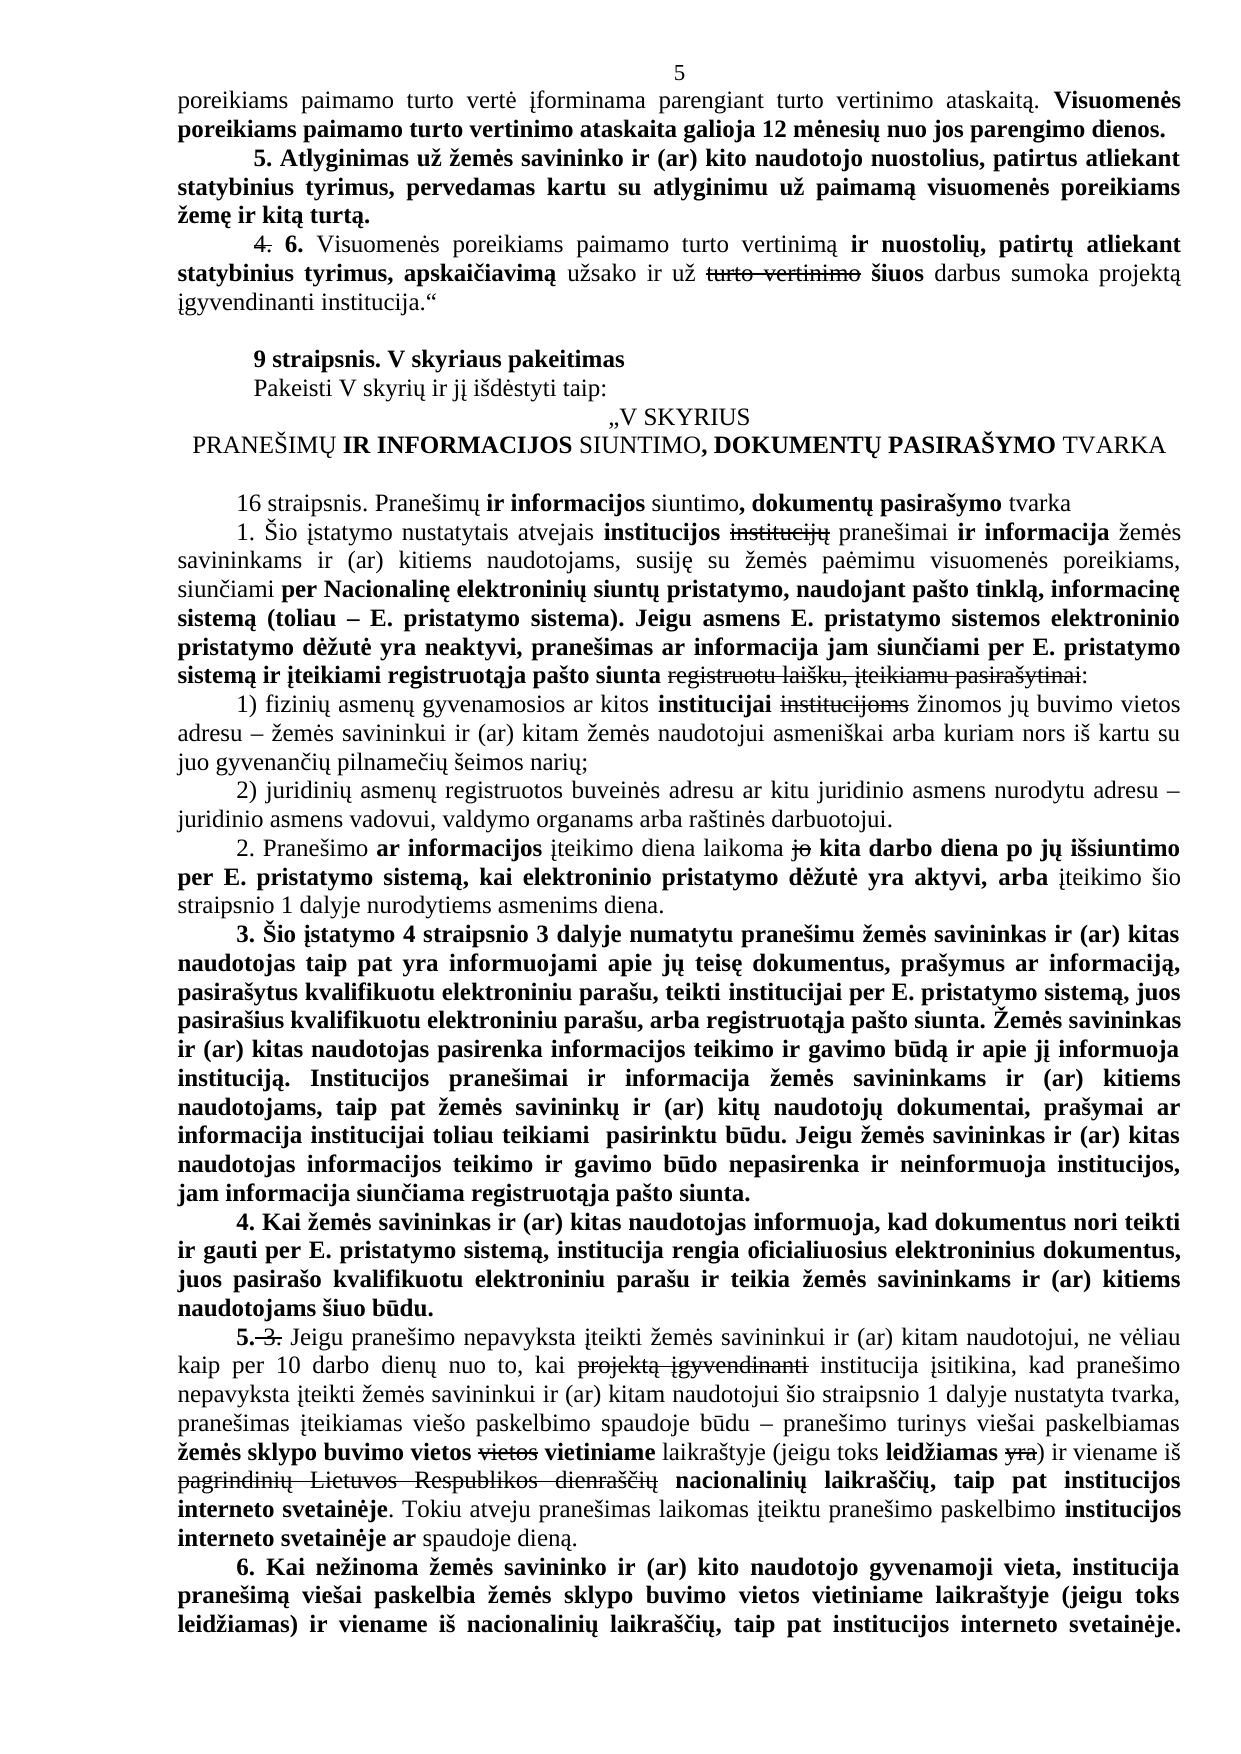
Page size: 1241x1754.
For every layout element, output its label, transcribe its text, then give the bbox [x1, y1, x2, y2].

text 3. Šio įstatymo 4 straipsnio 3 dalyje numatytu pranešimu žemės savininkas ir (ar) kitas naudotojas taip pat yra informuojami apie jų teisę dokumentus, prašymus ar informaciją, pasirašytus kvalifikuotu elektroniniu parašu, teikti institucijai per E. pristatymo sistemą, juos pasirašius kvalifikuotu elektroniniu parašu, arba registruotąja pašto siunta. Žemės savininkas ir (ar) kitas naudotojas pasirenka informacijos teikimo ir gavimo būdą ir apie jį informuoja instituciją. Institucijos pranešimai ir informacija žemės savininkams ir (ar) kitiems naudotojams, taip pat žemės savininkų ir (ar) kitų naudotojų dokumentai, prašymai ar informacija institucijai toliau teikiami pasirinktu būdu. Jeigu žemės savininkas ir (ar) kitas naudotojas informacijos teikimo ir gavimo būdo nepasirenka ir neinformuoja institucijos, jam informacija siunčiama registruotąja pašto siunta. [177, 919, 1181, 1207]
text 9 straipsnis. V skyriaus pakeitimas [177, 344, 1181, 373]
text PRANEŠIMŲ IR INFORMACIJOS SIUNTIMO, DOKUMENTŲ PASIRAŠYMO TVARKA [177, 430, 1181, 459]
text 4. 6. Visuomenės poreikiams paimamo turto vertinimą ir nuostolių, patirtų atliekant statybinius tyrimus, apskaičiavimą užsako ir už turto vertinimo šiuos darbus sumoka projektą įgyvendinanti institucija.“ [177, 229, 1181, 315]
text 16 straipsnis. Pranešimų ir informacijos siuntimo, dokumentų pasirašymo tvarka [177, 488, 1181, 517]
text 5. 3. Jeigu pranešimo nepavyksta įteikti žemės savininkui ir (ar) kitam naudotojui, ne vėliau kaip per 10 darbo dienų nuo to, kai projektą įgyvendinanti institucija įsitikina, kad pranešimo nepavyksta įteikti žemės savininkui ir (ar) kitam naudotojui šio straipsnio 1 dalyje nustatyta tvarka, pranešimas įteikiamas viešo paskelbimo spaudoje būdu – pranešimo turinys viešai paskelbiamas žemės sklypo buvimo vietos vietos vietiniame laikraštyje (jeigu toks leidžiamas yra) ir viename iš pagrindinių Lietuvos Respublikos dienraščių nacionalinių laikraščių, taip pat institucijos interneto svetainėje. Tokiu atveju pranešimas laikomas įteiktu pranešimo paskelbimo institucijos interneto svetainėje ar spaudoje dieną. [177, 1322, 1181, 1552]
text 5. Atlyginimas už žemės savininko ir (ar) kito naudotojo nuostolius, patirtus atliekant statybinius tyrimus, pervedamas kartu su atlyginimu už paimamą visuomenės poreikiams žemę ir kitą turtą. [177, 143, 1181, 229]
text 2) juridinių asmenų registruotos buveinės adresu ar kitu juridinio asmens nurodytu adresu – juridinio asmens vadovui, valdymo organams arba raštinės darbuotojui. [177, 775, 1181, 833]
text „V SKYRIUS [177, 402, 1181, 430]
text 2. Pranešimo ar informacijos įteikimo diena laikoma jo kita darbo diena po jų išsiuntimo per E. pristatymo sistemą, kai elektroninio pristatymo dėžutė yra aktyvi, arba įteikimo šio straipsnio 1 dalyje nurodytiems asmenims diena. [177, 833, 1181, 919]
text 6. Kai nežinoma žemės savininko ir (ar) kito naudotojo gyvenamoji vieta, institucija pranešimą viešai paskelbia žemės sklypo buvimo vietos vietiniame laikraštyje (jeigu toks leidžiamas) ir viename iš nacionalinių laikraščių, taip pat institucijos interneto svetainėje. [177, 1552, 1181, 1638]
text 4. Kai žemės savininkas ir (ar) kitas naudotojas informuoja, kad dokumentus nori teikti ir gauti per E. pristatymo sistemą, institucija rengia oficialiuosius elektroninius dokumentus, juos pasirašo kvalifikuotu elektroniniu parašu ir teikia žemės savininkams ir (ar) kitiems naudotojams šiuo būdu. [177, 1207, 1181, 1322]
text 1. Šio įstatymo nustatytais atvejais institucijos institucijų pranešimai ir informacija žemės savininkams ir (ar) kitiems naudotojams, susiję su žemės paėmimu visuomenės poreikiams, siunčiami per Nacionalinę elektroninių siuntų pristatymo, naudojant pašto tinklą, informacinę sistemą (toliau – E. pristatymo sistema). Jeigu asmens E. pristatymo sistemos elektroninio pristatymo dėžutė yra neaktyvi, pranešimas ar informacija jam siunčiami per E. pristatymo sistemą ir įteikiami registruotąja pašto siunta registruotu laišku, įteikiamu pasirašytinai: [177, 517, 1181, 689]
text 1) fizinių asmenų gyvenamosios ar kitos institucijai institucijoms žinomos jų buvimo vietos adresu – žemės savininkui ir (ar) kitam žemės naudotojui asmeniškai arba kuriam nors iš kartu su juo gyvenančių pilnamečių šeimos narių; [177, 689, 1181, 775]
text poreikiams paimamo turto vertė įforminama parengiant turto vertinimo ataskaitą. Visuomenės poreikiams paimamo turto vertinimo ataskaita galioja 12 mėnesių nuo jos parengimo dienos. [177, 85, 1181, 143]
text Pakeisti V skyrių ir jį išdėstyti taip: [177, 373, 1181, 402]
